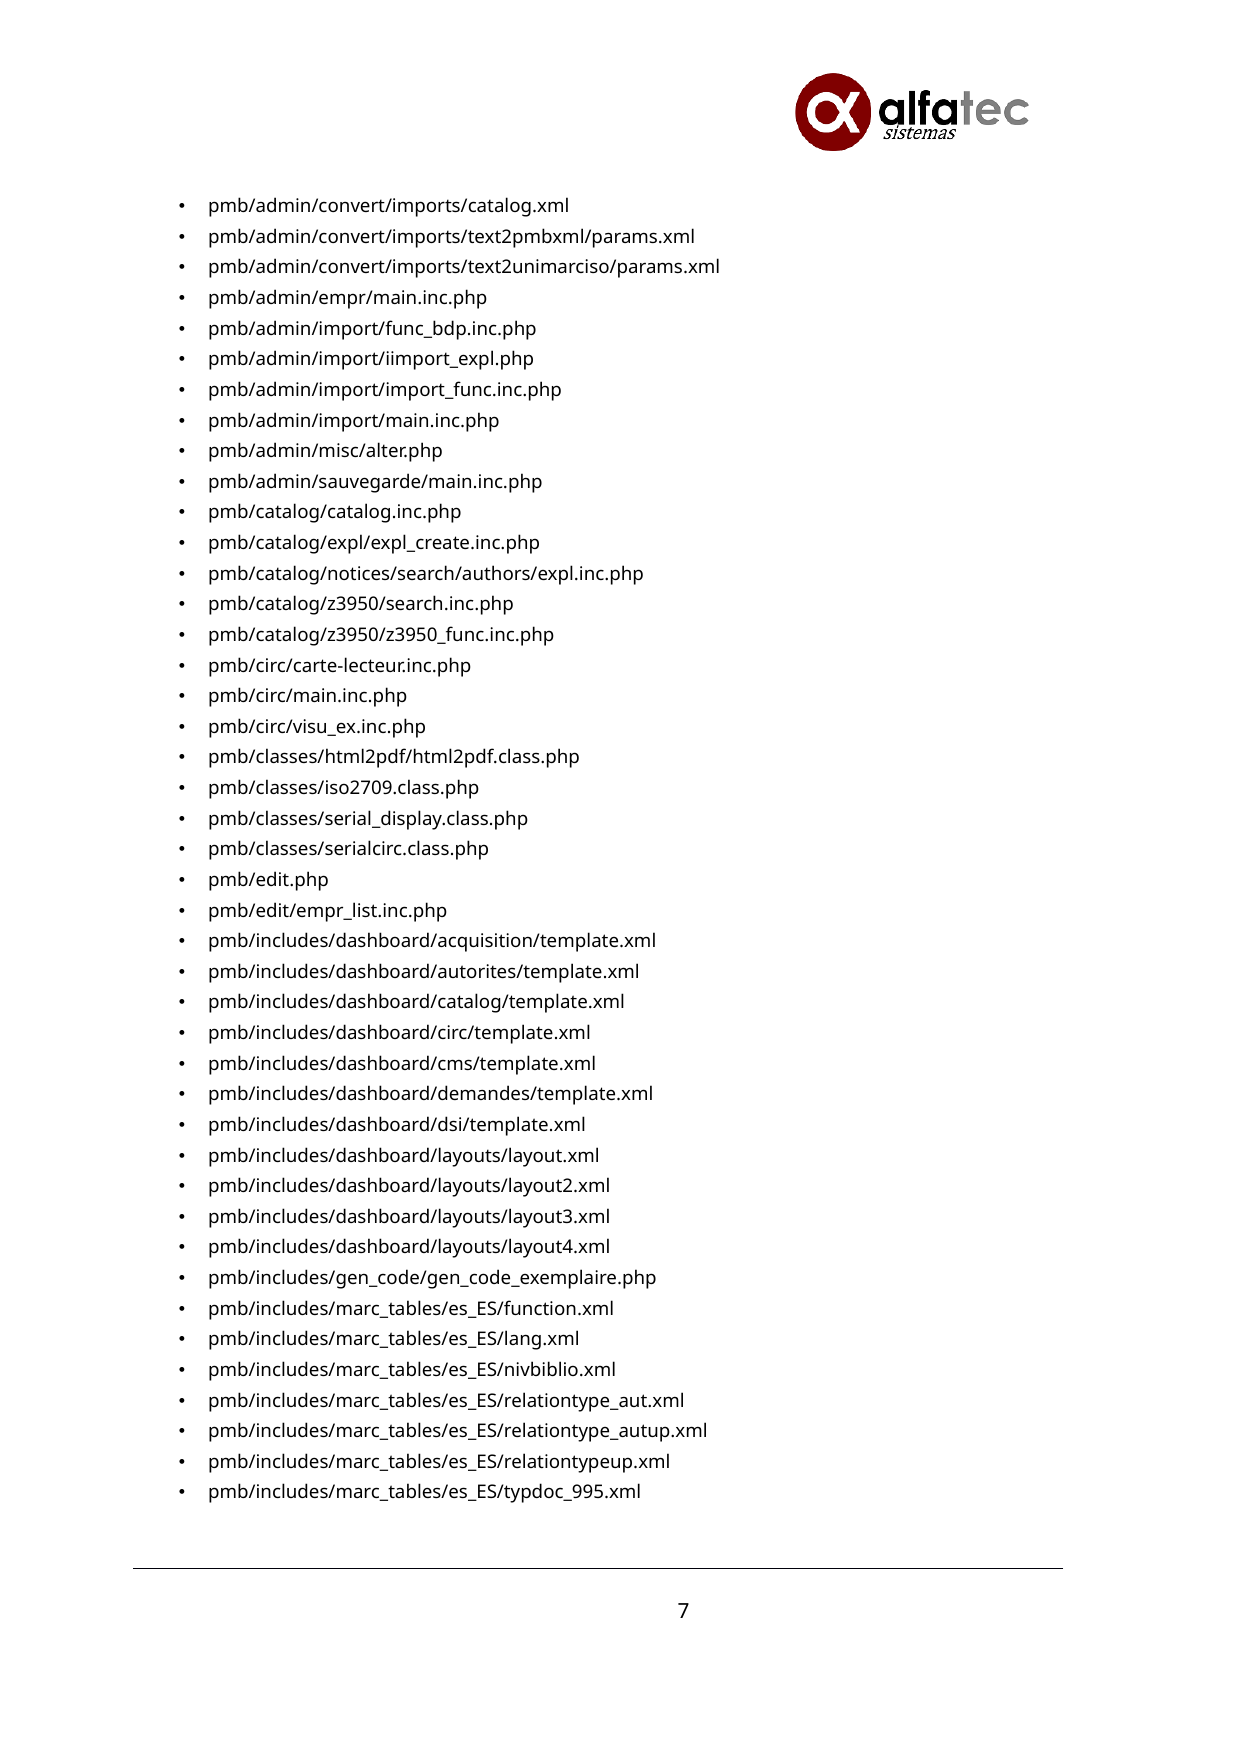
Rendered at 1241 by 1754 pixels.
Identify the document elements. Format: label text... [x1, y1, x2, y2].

list pmb/includes/gen_code/gen_code_exemplaire.php [178, 1264, 1059, 1290]
list pmb/admin/convert/imports/text2unimarciso/params.xml [178, 254, 1059, 279]
list pmb/circ/main.inc.php [178, 683, 1059, 708]
list pmb/admin/import/func_bdp.inc.php [178, 315, 1059, 341]
list pmb/admin/sauvegarde/main.inc.php [178, 468, 1059, 494]
list pmb/admin/import/import_func.inc.php [178, 376, 1059, 402]
list pmb/catalog/notices/search/authors/expl.inc.php [178, 560, 1059, 586]
list pmb/admin/misc/alter.php [178, 438, 1059, 463]
list pmb/includes/marc_tables/es_ES/relationtype_autup.xml [178, 1418, 1059, 1443]
list pmb/includes/dashboard/demandes/template.xml [178, 1081, 1059, 1106]
list pmb/catalog/z3950/z3950_func.inc.php [178, 621, 1059, 647]
list pmb/includes/marc_tables/es_ES/function.xml [178, 1295, 1059, 1321]
list pmb/includes/dashboard/catalog/template.xml [178, 989, 1059, 1014]
list pmb/edit/empr_list.inc.php [178, 897, 1059, 922]
list pmb/catalog/z3950/search.inc.php [178, 591, 1059, 616]
list pmb/admin/convert/imports/catalog.xml [178, 193, 1059, 218]
list pmb/includes/dashboard/layouts/layout3.xml [178, 1203, 1059, 1229]
list pmb/includes/dashboard/circ/template.xml [178, 1019, 1059, 1045]
list pmb/includes/dashboard/layouts/layout4.xml [178, 1234, 1059, 1259]
list pmb/classes/serial_display.class.php [178, 805, 1059, 831]
list pmb/includes/marc_tables/es_ES/nivbiblio.xml [178, 1356, 1059, 1382]
list pmb/includes/dashboard/layouts/layout.xml [178, 1142, 1059, 1167]
list pmb/admin/convert/imports/text2pmbxml/params.xml [178, 223, 1059, 249]
list pmb/classes/html2pdf/html2pdf.class.php [178, 744, 1059, 769]
list pmb/classes/iso2709.class.php [178, 774, 1059, 800]
list pmb/includes/marc_tables/es_ES/typdoc_995.xml [178, 1479, 1059, 1504]
list pmb/includes/dashboard/dsi/template.xml [178, 1111, 1059, 1137]
list pmb/includes/dashboard/layouts/layout2.xml [178, 1173, 1059, 1198]
list pmb/catalog/catalog.inc.php [178, 499, 1059, 524]
list pmb/edit.php [178, 866, 1059, 892]
list pmb/includes/dashboard/cms/template.xml [178, 1050, 1059, 1076]
list pmb/admin/empr/main.inc.php [178, 284, 1059, 310]
list pmb/admin/import/iimport_expl.php [178, 346, 1059, 371]
list pmb/classes/serialcirc.class.php [178, 836, 1059, 861]
list pmb/includes/dashboard/acquisition/template.xml [178, 928, 1059, 953]
list pmb/admin/import/main.inc.php [178, 407, 1059, 432]
list pmb/includes/marc_tables/es_ES/lang.xml [178, 1326, 1059, 1351]
list pmb/includes/marc_tables/es_ES/relationtypeup.xml [178, 1448, 1059, 1474]
list pmb/catalog/expl/expl_create.inc.php [178, 529, 1059, 555]
list pmb/includes/dashboard/autorites/template.xml [178, 958, 1059, 984]
list pmb/circ/visu_ex.inc.php [178, 713, 1059, 739]
picture [795, 73, 1031, 151]
list pmb/circ/carte-lecteur.inc.php [178, 652, 1059, 677]
list pmb/includes/marc_tables/es_ES/relationtype_aut.xml [178, 1387, 1059, 1412]
